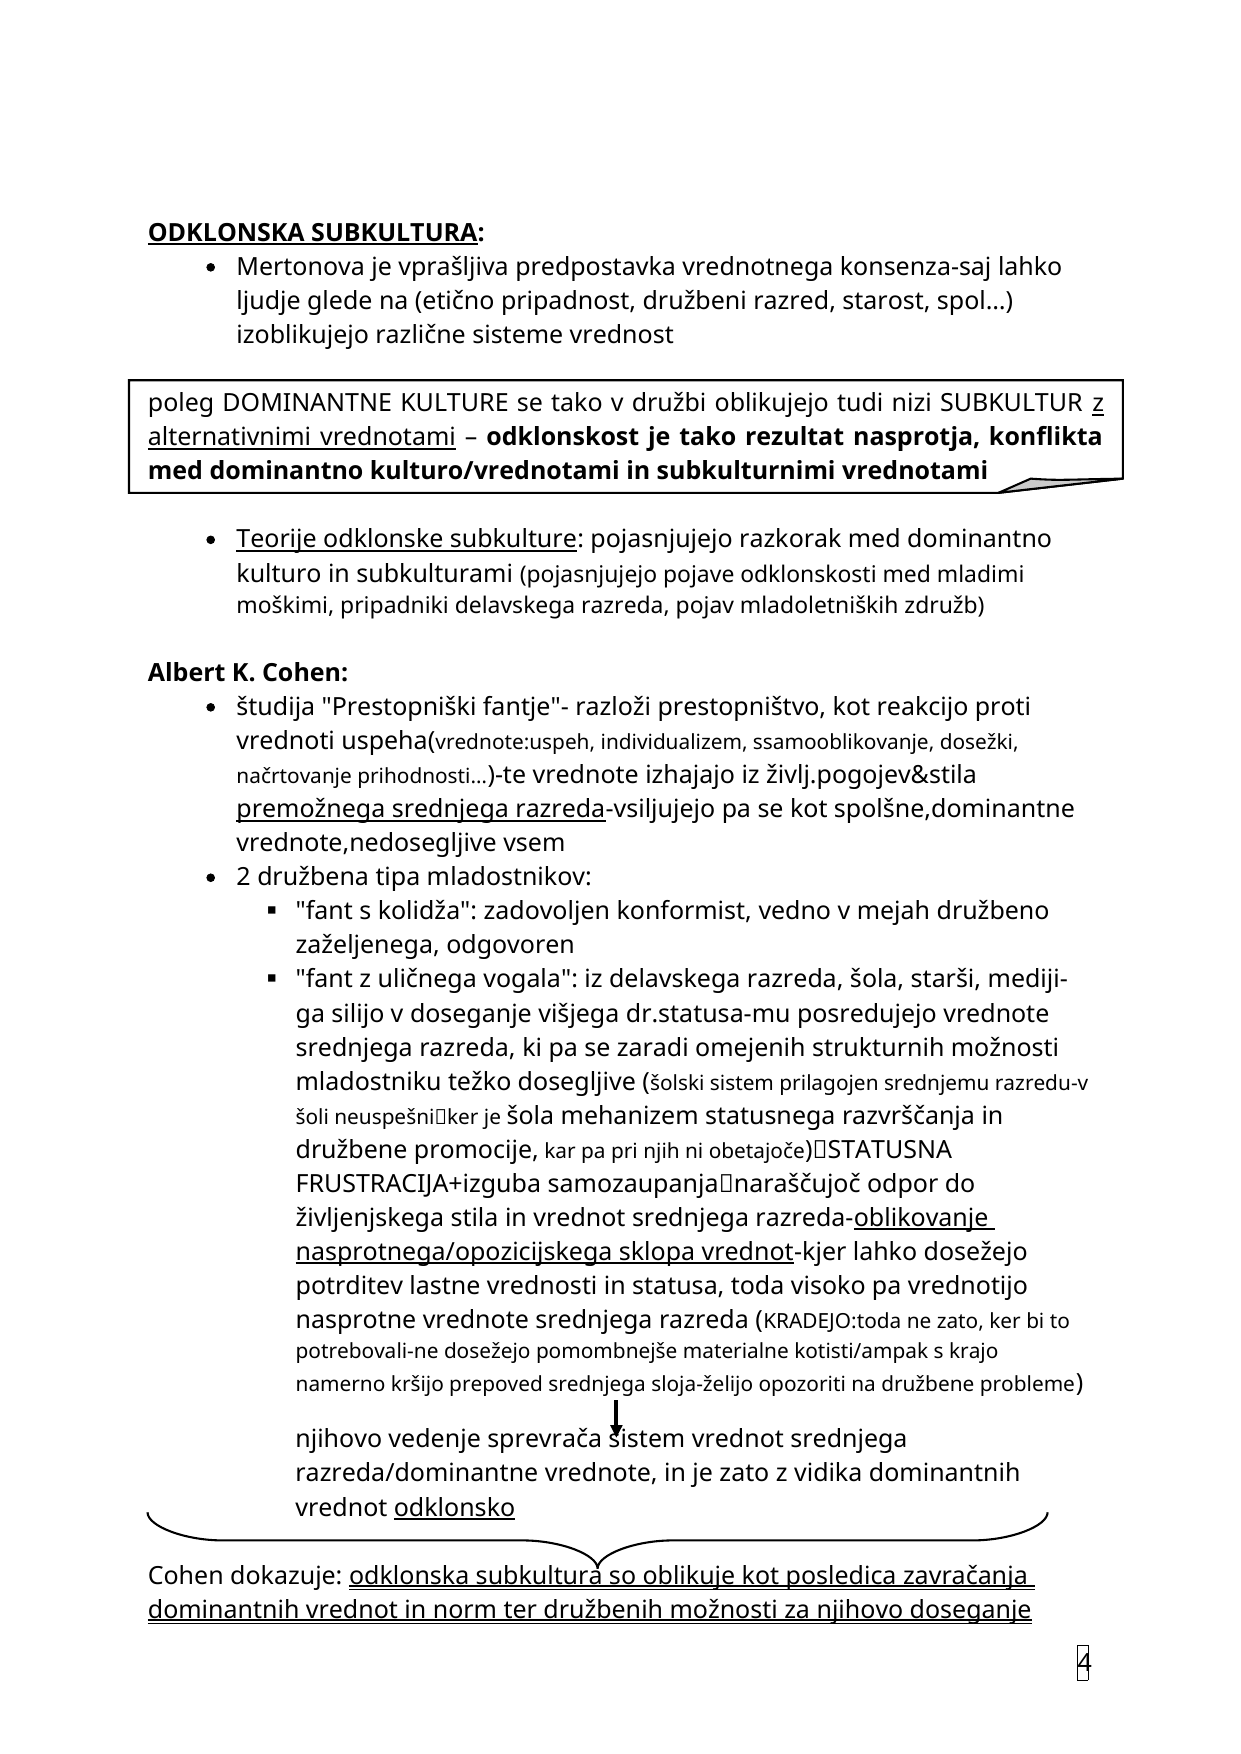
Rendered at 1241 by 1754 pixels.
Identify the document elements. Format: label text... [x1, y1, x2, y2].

list "fant s kolidža": zadovoljen konformist, vedno v mejah družbeno zaželjenega, odgovoren [266, 893, 1093, 961]
list 2 družbena tipa mladostnikov: [207, 859, 1093, 893]
list Mertonova je vprašljiva predpostavka vrednotnega konsenza-saj lahko ljudje glede na (etično pripadnost, družbeni razred, starost, spol…) izoblikujejo različne sisteme vrednost [207, 249, 1093, 351]
text njihovo vedenje sprevrača sistem vrednot srednjega razreda/dominantne vrednote, in je zato z vidika dominantnih vrednot odklonsko [295, 1421, 1093, 1523]
text Albert K. Cohen: [148, 654, 1093, 689]
list Teorije odklonske subkulture: pojasnjujejo razkorak med dominantno kulturo in subkulturami (pojasnjujejo pojave odklonskosti med mladimi moškimi, pripadniki delavskega razreda, pojav mladoletniških združb) [207, 521, 1093, 621]
list študija "Prestopniški fantje"- razloži prestopništvo, kot reakcijo proti vrednoti uspeha(vrednote:uspeh, individualizem, ssamooblikovanje, dosežki, načrtovanje prihodnosti…)-te vrednote izhajajo iz življ.pogojev&stila premožnega srednjega razreda-vsiljujejo pa se kot spolšne,dominantne vrednote,nedosegljive vsem [207, 689, 1093, 859]
text poleg DOMINANTNE KULTURE se tako v družbi oblikujejo tudi nizi SUBKULTUR z alternativnimi vrednotami – odklonskost je tako rezultat nasprotja, konflikta med dominantno kulturo/vrednotami in subkulturnimi vrednotami [148, 385, 1104, 487]
list "fant z uličnega vogala": iz delavskega razreda, šola, starši, mediji-ga silijo v doseganje višjega dr.statusa-mu posredujejo vrednote srednjega razreda, ki pa se zaradi omejenih strukturnih možnosti mladostniku težko dosegljive (šolski sistem prilagojen srednjemu razredu-v šoli neuspešniker je šola mehanizem statusnega razvrščanja in družbene promocije, kar pa pri njih ni obetajoče)STATUSNA FRUSTRACIJA+izguba samozaupanjanaraščujoč odpor do življenjskega stila in vrednot srednjega razreda-oblikovanje nasprotnega/opozicijskega sklopa vrednot-kjer lahko dosežejo potrditev lastne vrednosti in statusa, toda visoko pa vrednotijo nasprotne vrednote srednjega razreda (KRADEJO:toda ne zato, ker bi to potrebovali-ne dosežejo pomombnejše materialne kotisti/ampak s krajo namerno kršijo prepoved srednjega sloja-želijo opozoriti na družbene probleme) [266, 961, 1093, 1398]
text Cohen dokazuje: odklonska subkultura so oblikuje kot posledica zavračanja dominantnih vrednot in norm ter družbenih možnosti za njihovo doseganje [148, 1557, 1093, 1625]
text ODKLONSKA SUBKULTURA: [148, 214, 1093, 249]
